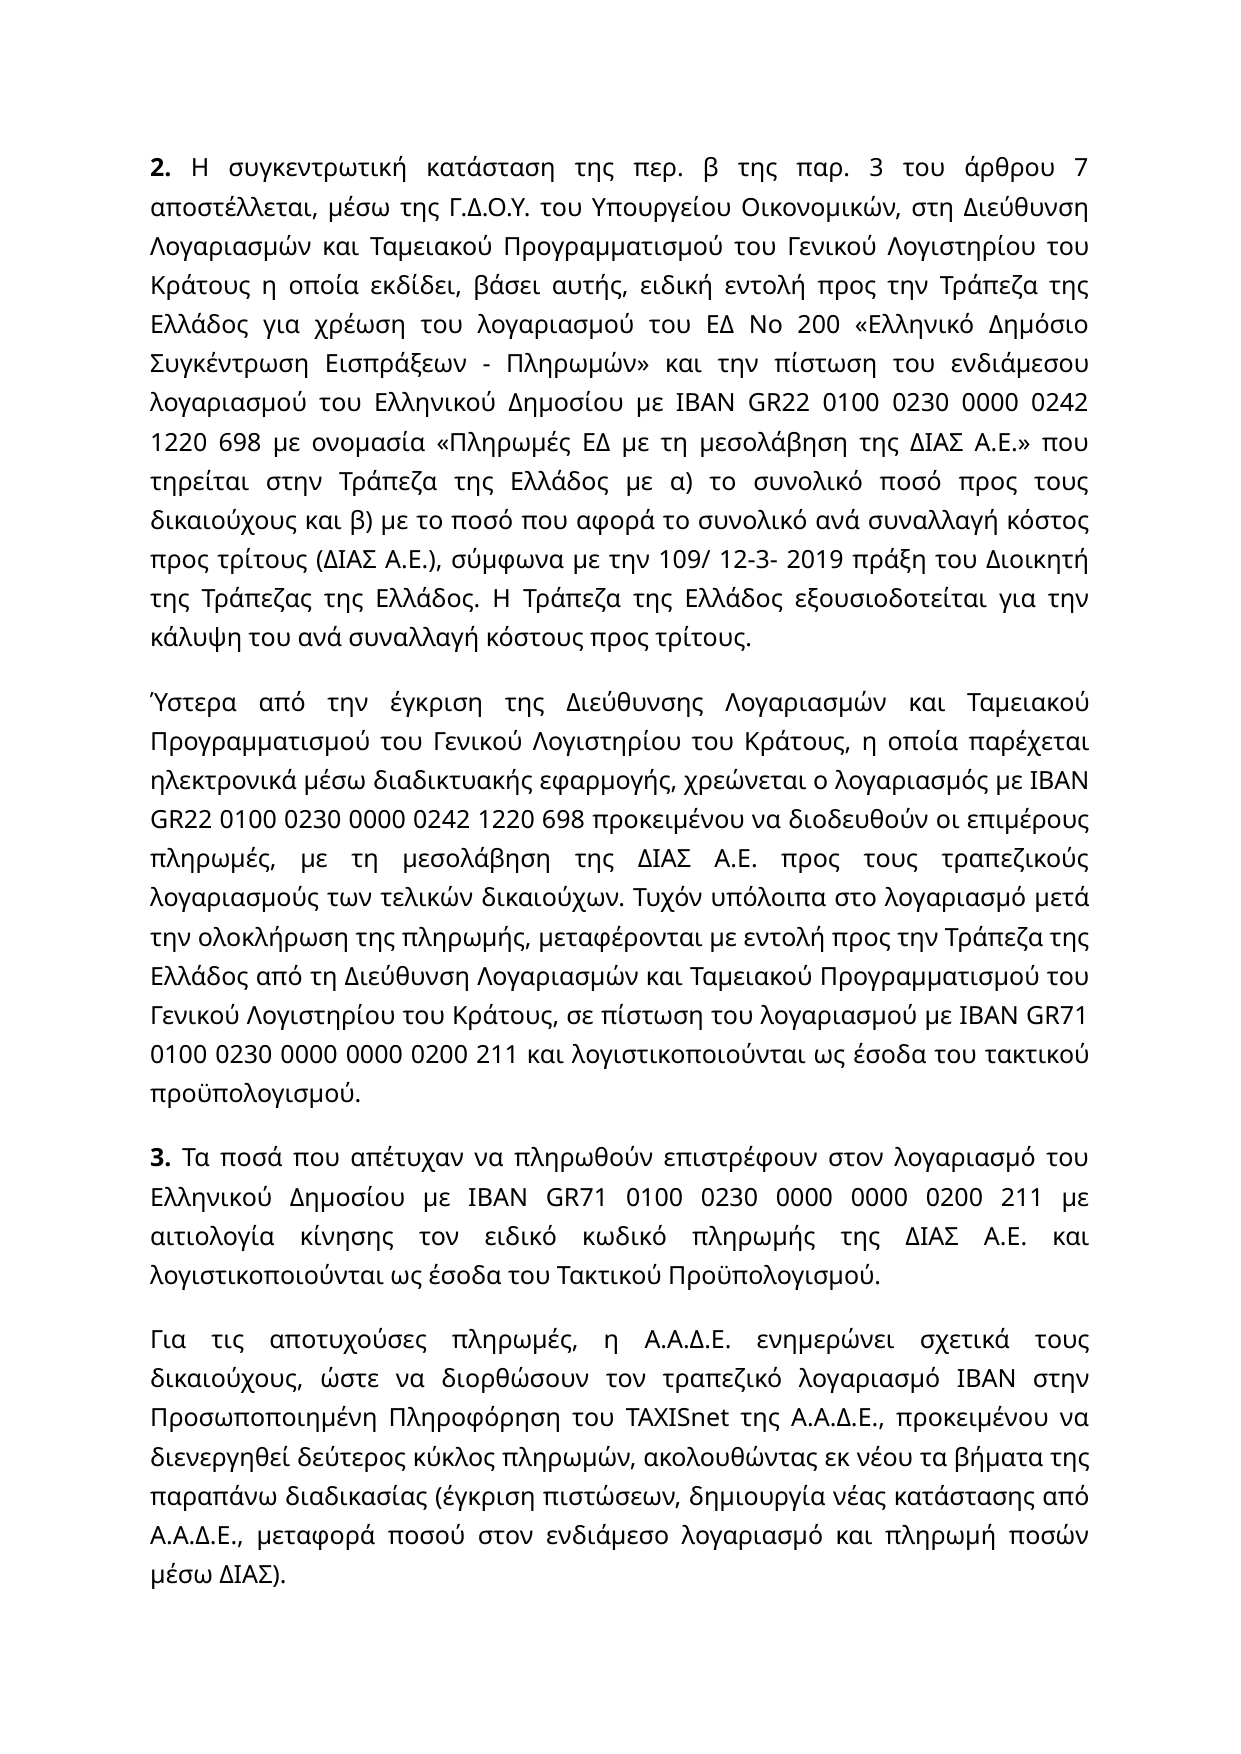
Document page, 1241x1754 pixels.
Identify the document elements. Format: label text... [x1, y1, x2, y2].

text Ύστερα από την έγκριση της Διεύθυνσης Λογαριασμών και Ταμειακού Προγραμματισμού του Γενικού Λογιστηρίου του Κράτους, η οποία παρέχεται ηλεκτρονικά μέσω διαδικτυακής εφαρμογής, χρεώνεται ο λογαριασμός με ΙΒΑΝ GR22 0100 0230 0000 0242 1220 698 προκειμένου να διοδευθούν οι επιμέρους πληρωμές, με τη μεσολάβηση της ΔΙΑΣ Α.Ε. προς τους τραπεζικούς λογαριασμούς των τελικών δικαιούχων. Τυχόν υπόλοιπα στο λογαριασμό μετά την ολοκλήρωση της πληρωμής, μεταφέρονται με εντολή προς την Τράπεζα της Ελλάδος από τη Διεύθυνση Λογαριασμών και Ταμειακού Προγραμματισμού του Γενικού Λογιστηρίου του Κράτους, σε πίστωση του λογαριασμού με ΙΒΑΝ GR71 0100 0230 0000 0000 0200 211 και λογιστικοποιούνται ως έσοδα του τακτικού προϋπολογισμού. [150, 684, 1090, 1110]
text 3. Τα ποσά που απέτυχαν να πληρωθούν επιστρέφουν στον λογαριασμό του Ελληνικού Δημοσίου με IBAN GR71 0100 0230 0000 0000 0200 211 με αιτιολογία κίνησης τον ειδικό κωδικό πληρωμής της ΔΙΑΣ Α.Ε. και λογιστικοποιούνται ως έσοδα του Τακτικού Προϋπολογισμού. [150, 1140, 1090, 1292]
text 2. Η συγκεντρωτική κατάσταση της περ. β της παρ. 3 του άρθρου 7 αποστέλλεται, μέσω της Γ.Δ.Ο.Υ. του Υπουργείου Οικονομικών, στη Διεύθυνση Λογαριασμών και Ταμειακού Προγραμματισμού του Γενικού Λογιστηρίου του Κράτους η οποία εκδίδει, βάσει αυτής, ειδική εντολή προς την Τράπεζα της Ελλάδος για χρέωση του λογαριασμού του ΕΔ No 200 «Ελληνικό Δημόσιο Συγκέντρωση Εισπράξεων - Πληρωμών» και την πίστωση του ενδιάμεσου λογαριασμού του Ελληνικού Δημοσίου με ΙΒΑΝ GR22 0100 0230 0000 0242 1220 698 με ονομασία «Πληρωμές ΕΔ με τη μεσολάβηση της ΔΙΑΣ Α.Ε.» που τηρείται στην Τράπεζα της Ελλάδος με α) το συνολικό ποσό προς τους δικαιούχους και β) με το ποσό που αφορά το συνολικό ανά συναλλαγή κόστος προς τρίτους (ΔΙΑΣ Α.Ε.), σύμφωνα με την 109/ 12-3- 2019 πράξη του Διοικητή της Τράπεζας της Ελλάδος. Η Τράπεζα της Ελλάδος εξουσιοδοτείται για την κάλυψη του ανά συναλλαγή κόστους προς τρίτους. [150, 150, 1090, 654]
text Για τις αποτυχούσες πληρωμές, η Α.Α.Δ.Ε. ενημερώνει σχετικά τους δικαιούχους, ώστε να διορθώσουν τον τραπεζικό λογαριασμό ΙΒΑΝ στην Προσωποποιημένη Πληροφόρηση του TAXISnet της Α.Α.Δ.Ε., προκειμένου να διενεργηθεί δεύτερος κύκλος πληρωμών, ακολουθώντας εκ νέου τα βήματα της παραπάνω διαδικασίας (έγκριση πιστώσεων, δημιουργία νέας κατάστασης από Α.Α.Δ.Ε., μεταφορά ποσού στον ενδιάμεσο λογαριασμό και πληρωμή ποσών μέσω ΔΙΑΣ). [150, 1322, 1090, 1591]
